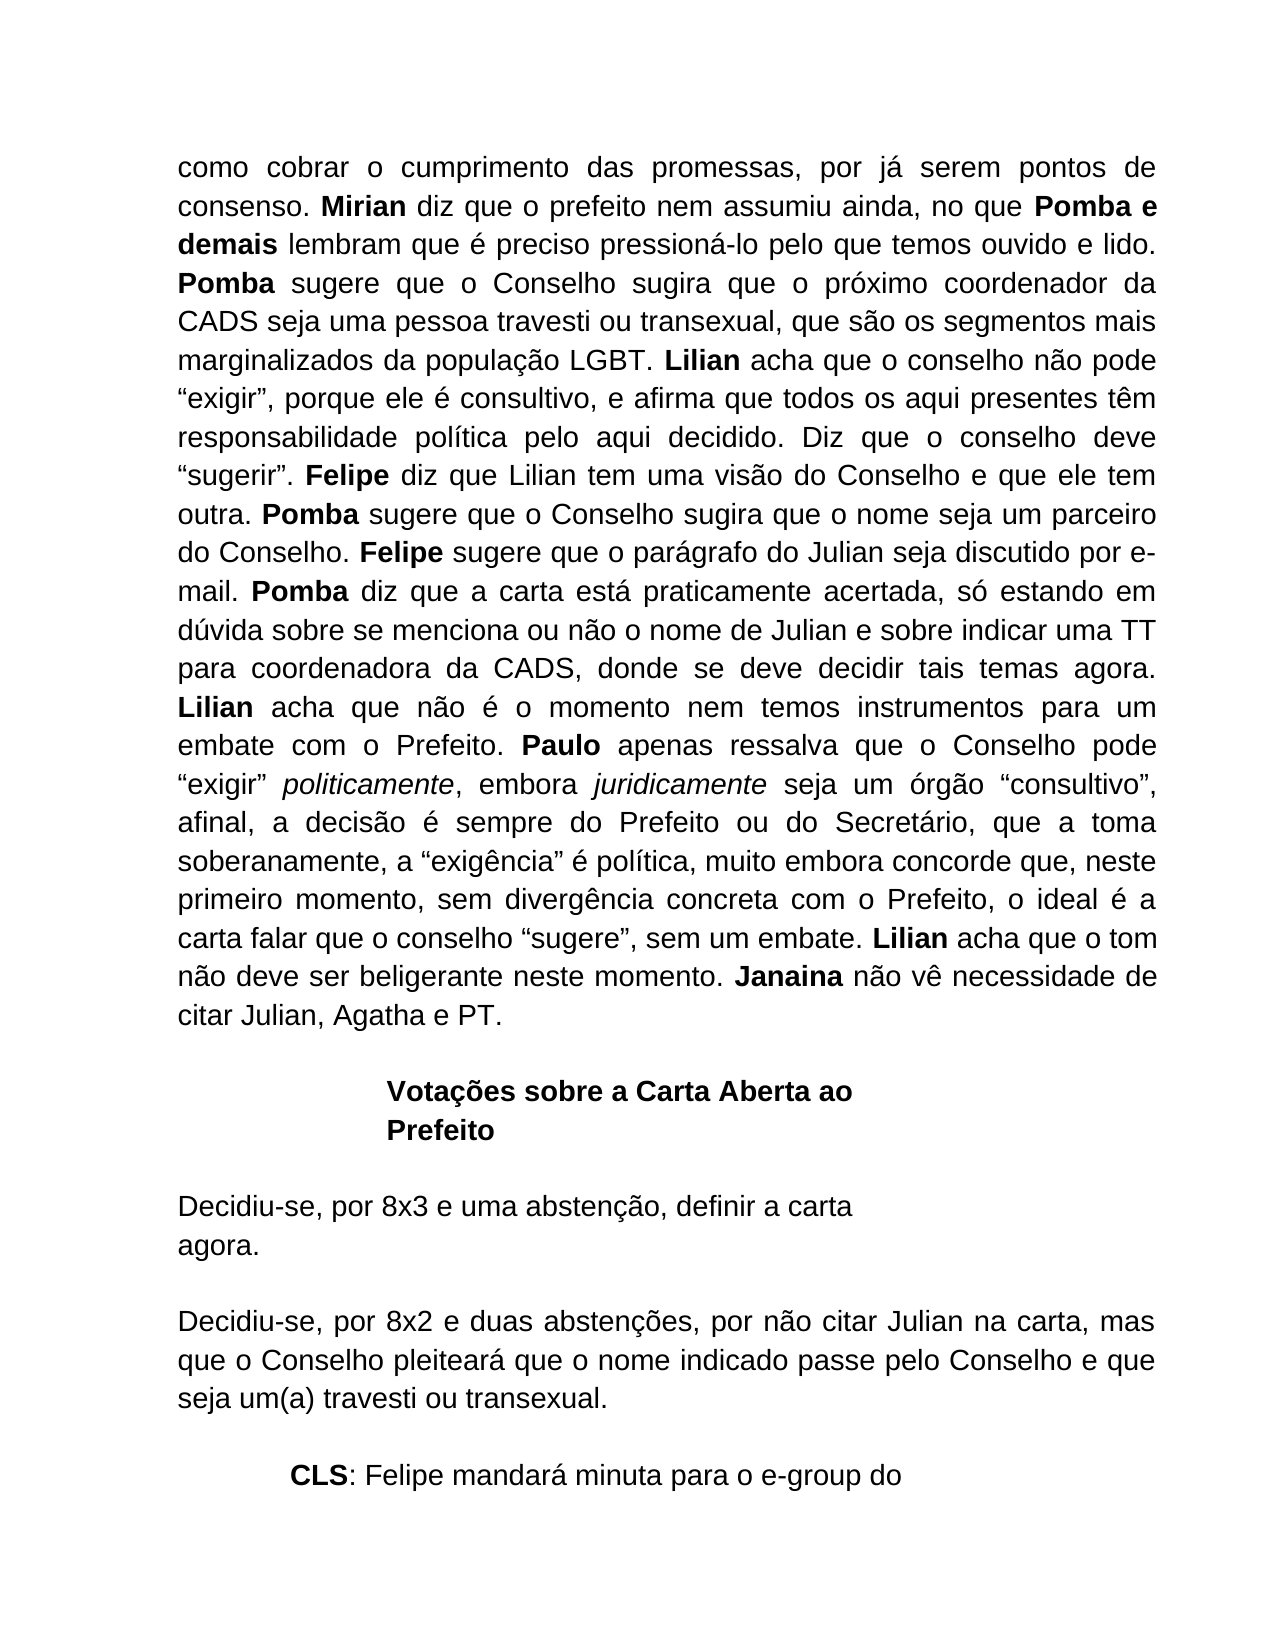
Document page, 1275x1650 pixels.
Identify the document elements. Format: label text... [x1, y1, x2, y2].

text CLS: Felipe mandará minuta para o e-group do [290, 1458, 991, 1491]
text como cobrar o cumprimento das promessas, por já serem pontos de consenso. Mirian diz que o prefeito nem assumiu ainda, no que Pomba e demais lembram que é preciso pressioná-lo pelo que temos ouvido e lido. Pomba sugere que o Conselho sugira que o próximo coordenador da CADS seja uma pessoa travesti ou transexual, que são os segmentos mais marginalizados da população LGBT. Lilian acha que o conselho não pode “exigir”, porque ele é consultivo, e afirma que todos os aqui presentes têm responsabilidade política pelo aqui decidido. Diz que o conselho deve “sugerir”. Felipe diz que Lilian tem uma visão do Conselho e que ele tem outra. Pomba sugere que o Conselho sugira que o nome seja um parceiro do Conselho. Felipe sugere que o parágrafo do Julian seja discutido por e-mail. Pomba diz que a carta está praticamente acertada, só estando em dúvida sobre se menciona ou não o nome de Julian e sobre indicar uma TT para coordenadora da CADS, donde se deve decidir tais temas agora. Lilian acha que não é o momento nem temos instrumentos para um embate com o Prefeito. Paulo apenas ressalva que o Conselho pode “exigir” politicamente, embora juridicamente seja um órgão “consultivo”, afinal, a decisão é sempre do Prefeito ou do Secretário, que a toma soberanamente, a “exigência” é política, muito embora concorde que, neste primeiro momento, sem divergência concreta com o Prefeito, o ideal é a carta falar que o conselho “sugere”, sem um embate. Lilian acha que o tom não deve ser beligerante neste momento. Janaina não vê necessidade de citar Julian, Agatha e PT. [177, 150, 1158, 1031]
text Decidiu-se, por 8x3 e uma abstenção, definir a carta agora. [177, 1189, 900, 1261]
text Votações sobre a Carta Aberta ao Prefeito [386, 1074, 948, 1146]
text Decidiu-se, por 8x2 e duas abstenções, por não citar Julian na carta, mas que o Conselho pleiteará que o nome indicado passe pelo Conselho e que seja um(a) travesti ou transexual. [177, 1304, 1157, 1415]
